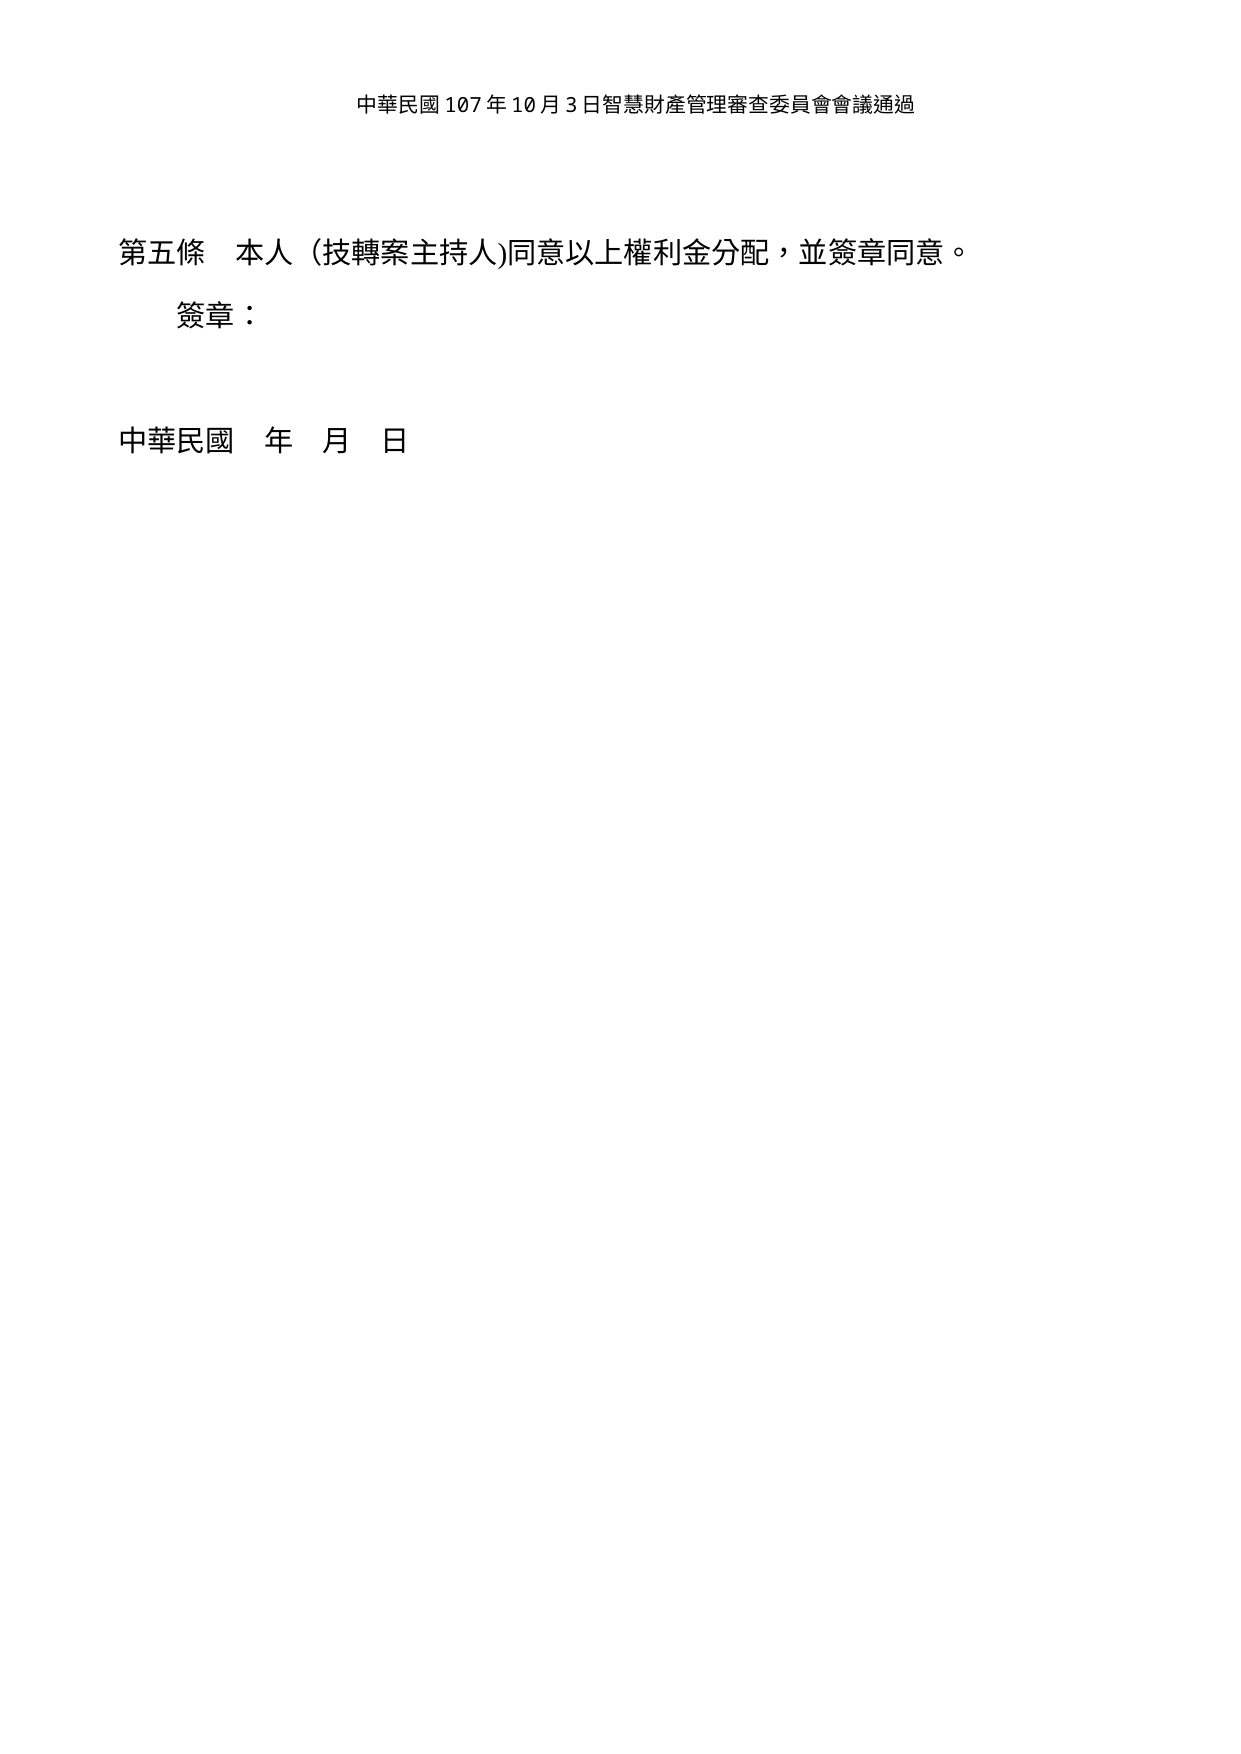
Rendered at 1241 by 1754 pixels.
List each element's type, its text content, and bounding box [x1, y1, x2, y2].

text 中華民國 年 月 日 [118, 397, 1122, 459]
text 簽章： [118, 272, 1122, 334]
text 第五條 本人（技轉案主持人)同意以上權利金分配，並簽章同意。 [118, 209, 1122, 272]
